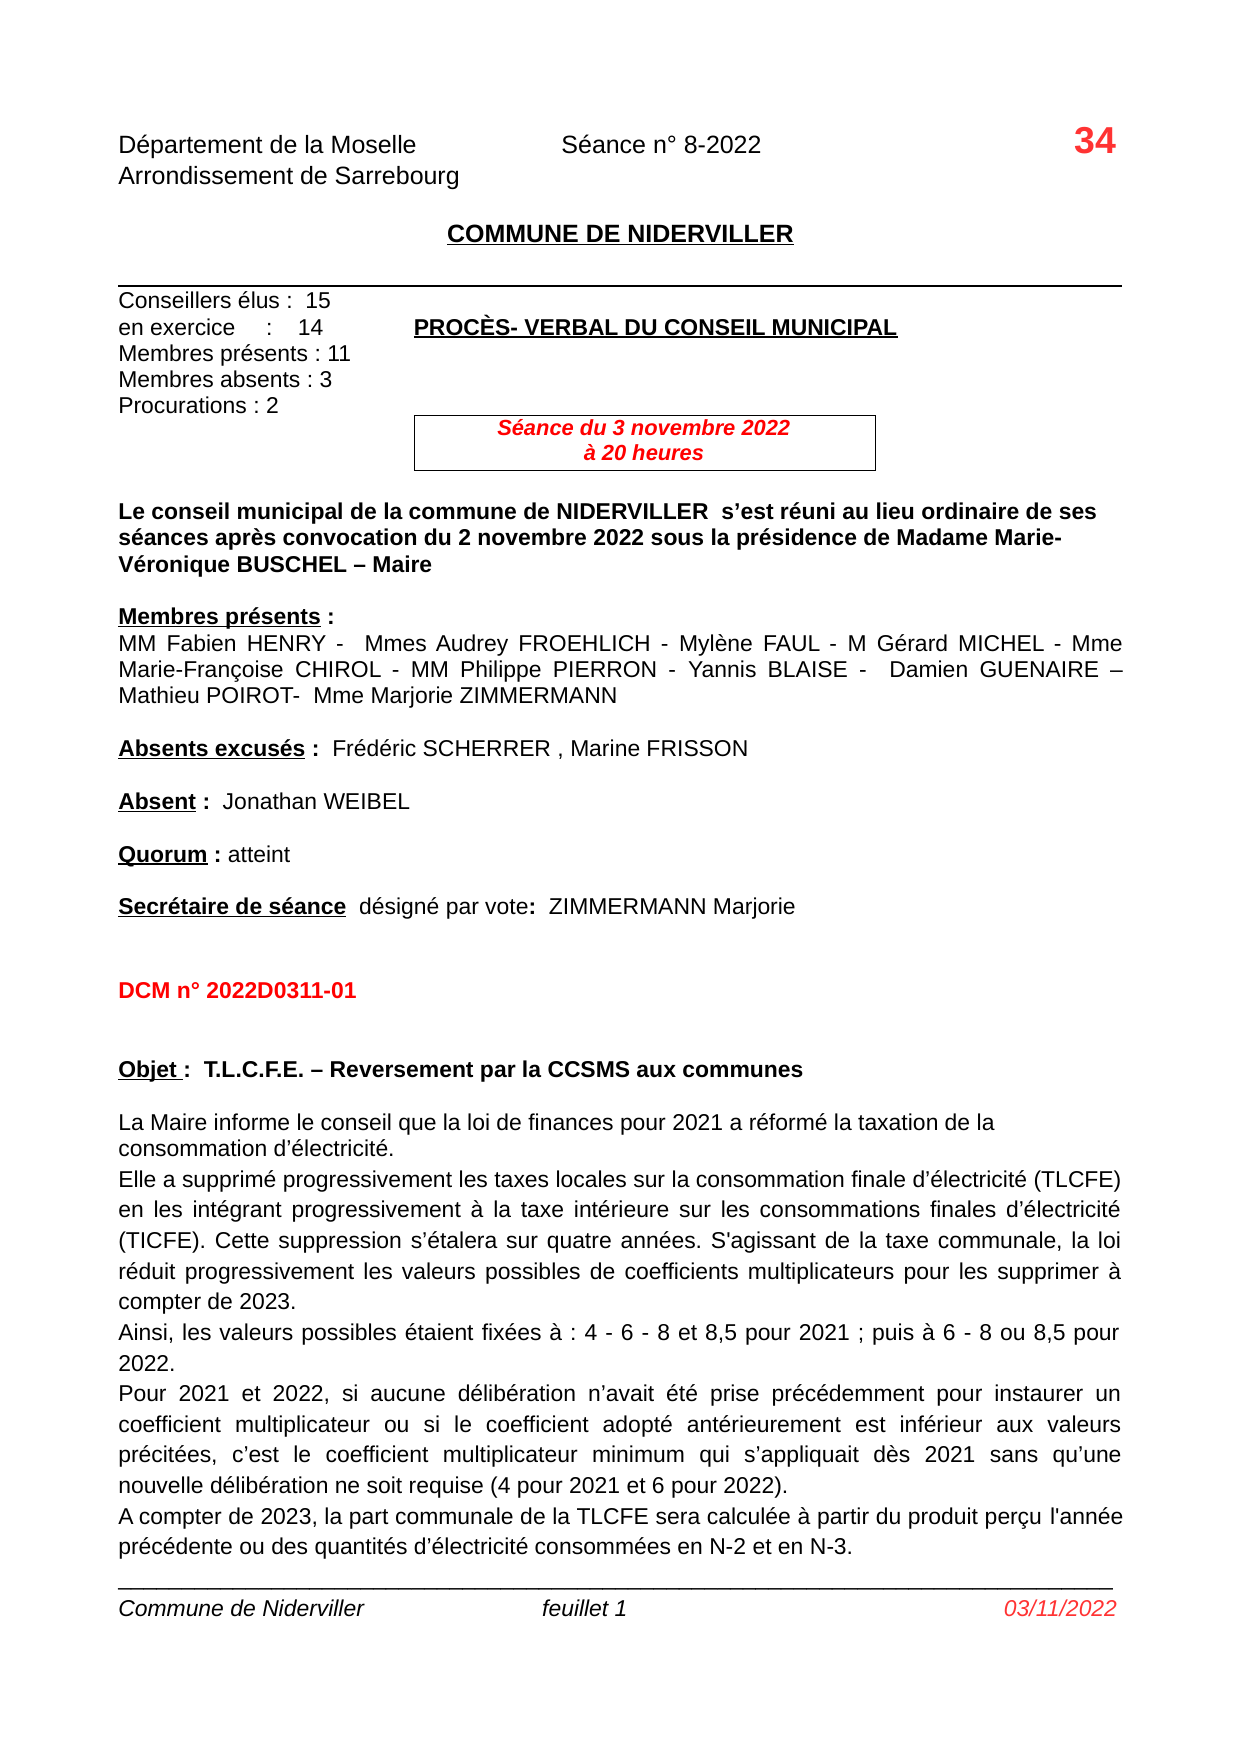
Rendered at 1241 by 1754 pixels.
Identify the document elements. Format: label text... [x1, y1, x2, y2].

text DCM n° 2022D0311-01 [118, 977, 1123, 1003]
text Absents excusés : Frédéric SCHERRER , Marine FRISSON [118, 735, 1123, 761]
text La Maire informe le conseil que la loi de finances pour 2021 a réformé la taxation de la consommation d’électricité. [118, 1109, 1122, 1162]
text Objet : T.L.C.F.E. – Reversement par la CCSMS aux communes [118, 1056, 1123, 1082]
text en exercice : 14 PROCÈS- VERBAL DU CONSEIL MUNICIPAL [118, 313, 1123, 340]
text ______________________________________________________________________________ [118, 1560, 1123, 1590]
text MM Fabien HENRY - Mmes Audrey FROEHLICH - Mylène FAUL - M Gérard MICHEL - Mme Marie-Françoise CHIROL - MM Philippe PIERRON - Yannis BLAISE - Damien GUENAIRE – Mathieu POIROT- Mme Marjorie ZIMMERMANN [118, 630, 1123, 709]
text Secrétaire de séance désigné par vote: ZIMMERMANN Marjorie [118, 893, 1123, 919]
text COMMUNE DE NIDERVILLER [118, 219, 1122, 247]
text Membres présents : 11 [118, 340, 1123, 366]
text Procurations : 2 [118, 392, 1123, 419]
text Membres présents : [118, 603, 1123, 630]
text Le conseil municipal de la commune de NIDERVILLER s’est réuni au lieu ordinaire de ses séances après convocation du 2 novembre 2022 sous la présidence de Madame Marie-Véronique BUSCHEL – Maire [118, 498, 1122, 577]
text Arrondissement de Sarrebourg [118, 161, 1122, 190]
text Ainsi, les valeurs possibles étaient fixées à : 4 - 6 - 8 et 8,5 pour 2021 ; puis à 6 - 8 ou 8,5 pour 2022. [118, 1315, 1122, 1376]
text Département de la Moselle Séance n° 8-2022 34 [118, 118, 1122, 161]
text Séance du 3 novembre 2022 [473, 416, 816, 440]
text Conseillers élus : 15 [118, 287, 1123, 313]
text Quorum : atteint [118, 841, 1123, 867]
text Membres absents : 3 [118, 366, 1123, 392]
text Pour 2021 et 2022, si aucune délibération n’avait été prise précédemment pour instaurer un coefficient multiplicateur ou si le coefficient adopté antérieurement est inférieur aux valeurs précitées, c’est le coefficient multiplicateur minimum qui s’appliquait dès 2021 sans qu’une nouvelle délibération ne soit requise (4 pour 2021 et 6 pour 2022). [118, 1376, 1122, 1498]
text Commune de Niderviller feuillet 1 03/11/2022 [118, 1590, 1123, 1621]
text Absent : Jonathan WEIBEL [118, 788, 1123, 814]
text [415, 416, 875, 470]
text Elle a supprimé progressivement les taxes locales sur la consommation finale d’électricité (TLCFE) en les intégrant progressivement à la taxe intérieure sur les consommations finales d’électricité (TICFE). Cette suppression s’étalera sur quatre années. S'agissant de la taxe communale, la loi réduit progressivement les valeurs possibles de coefficients multiplicateurs pour les supprimer à compter de 2023. [118, 1162, 1122, 1315]
text A compter de 2023, la part communale de la TLCFE sera calculée à partir du produit perçu l'année précédente ou des quantités d’électricité consommées en N-2 et en N-3. [118, 1498, 1123, 1560]
text à 20 heures [473, 440, 816, 465]
